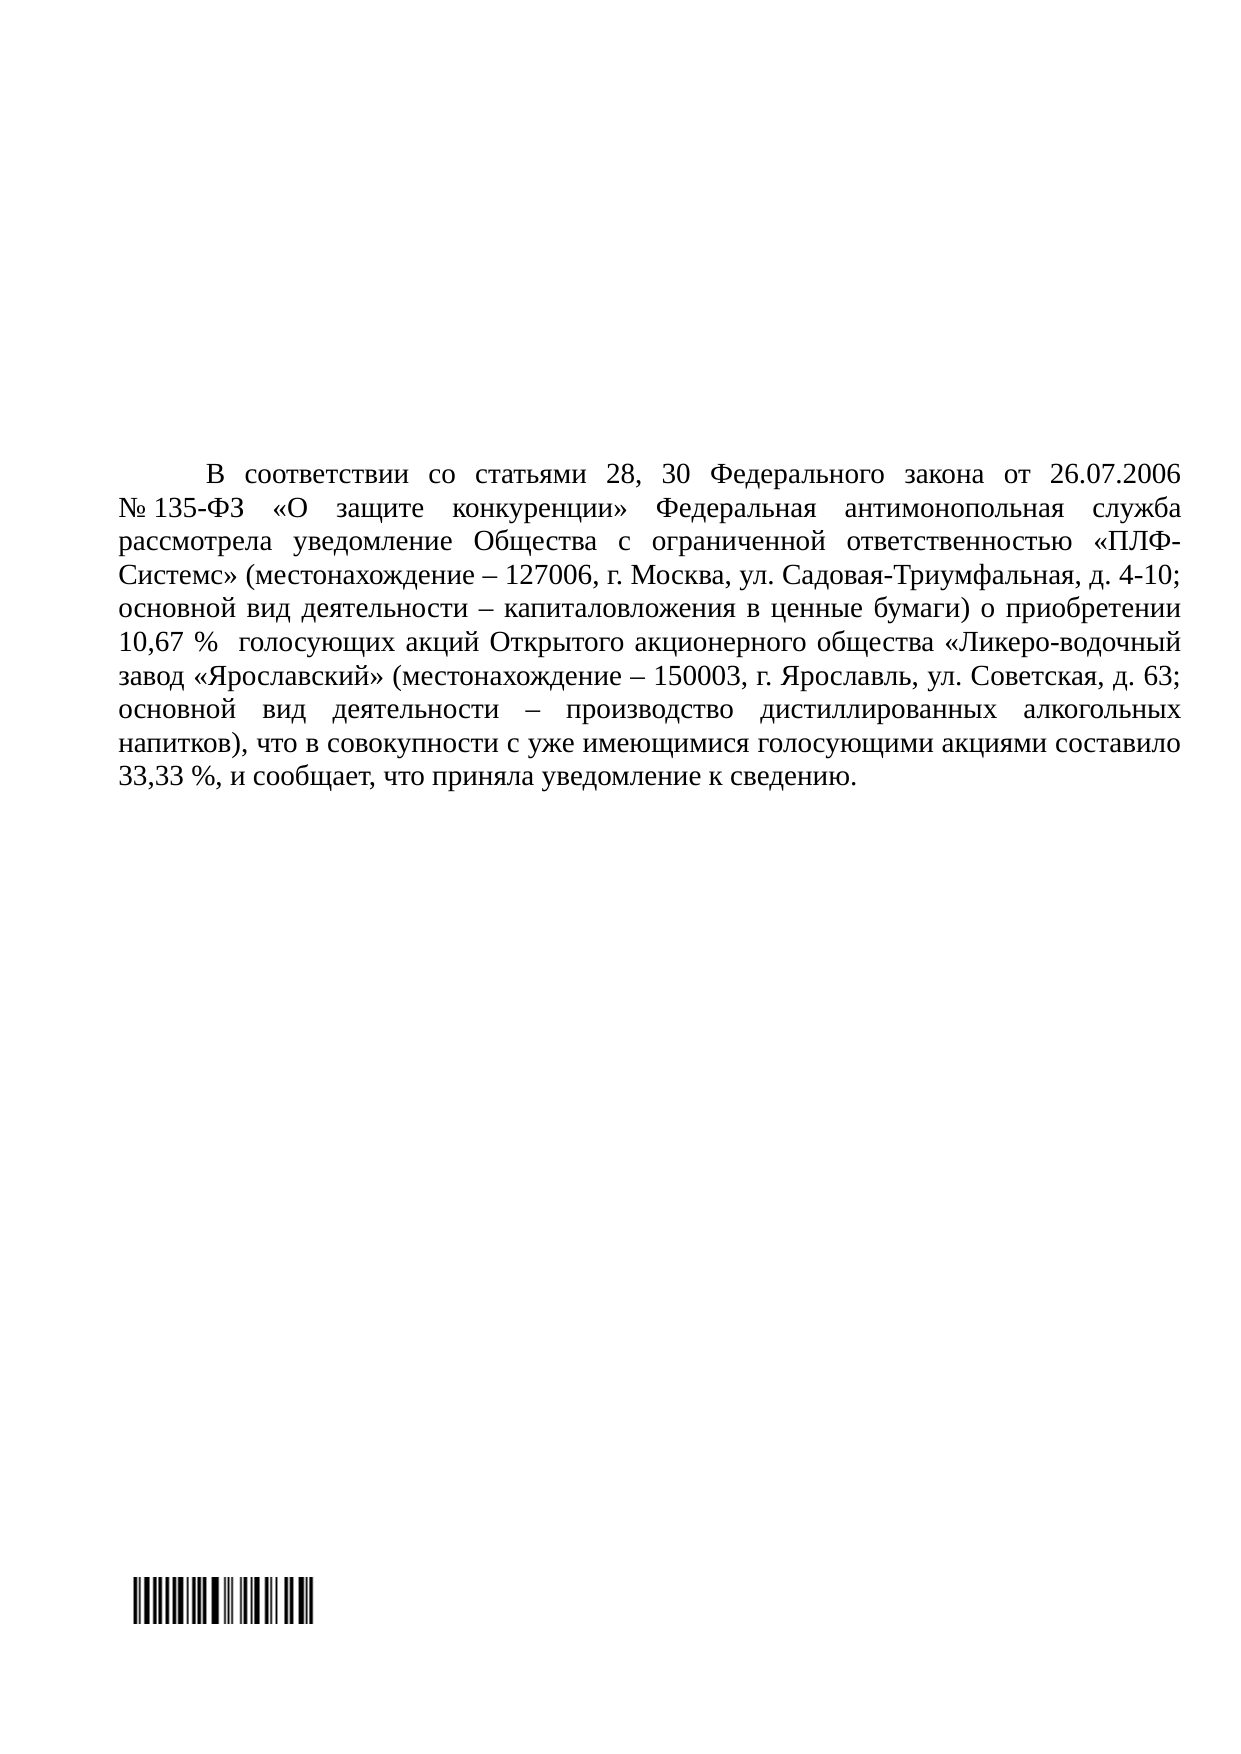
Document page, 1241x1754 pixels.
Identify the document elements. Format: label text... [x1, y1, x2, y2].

picture [118, 1577, 331, 1624]
text В соответствии со статьями 28, 30 Федерального закона от 26.07.2006 № 135‑ФЗ «О защите конкуренции» Федеральная антимонопольная служба рассмотрела уведомление Общества с ограниченной ответственностью «ПЛФ-Системс» (местонахождение – 127006, г. Москва, ул. Садовая-Триумфальная, д. 4-10; основной вид деятельности – капиталовложения в ценные бумаги) о приобретении 10,67 % голосующих акций Открытого акционерного общества «Ликеро-водочный завод «Ярославский» (местонахождение – 150003, г. Ярославль, ул. Советская, д. 63; основной вид деятельности – производство дистиллированных алкогольных напитков), что в совокупности с уже имеющимися голосующими акциями составило 33,33 %, и сообщает, что приняла уведомление к сведению. [118, 456, 1182, 792]
